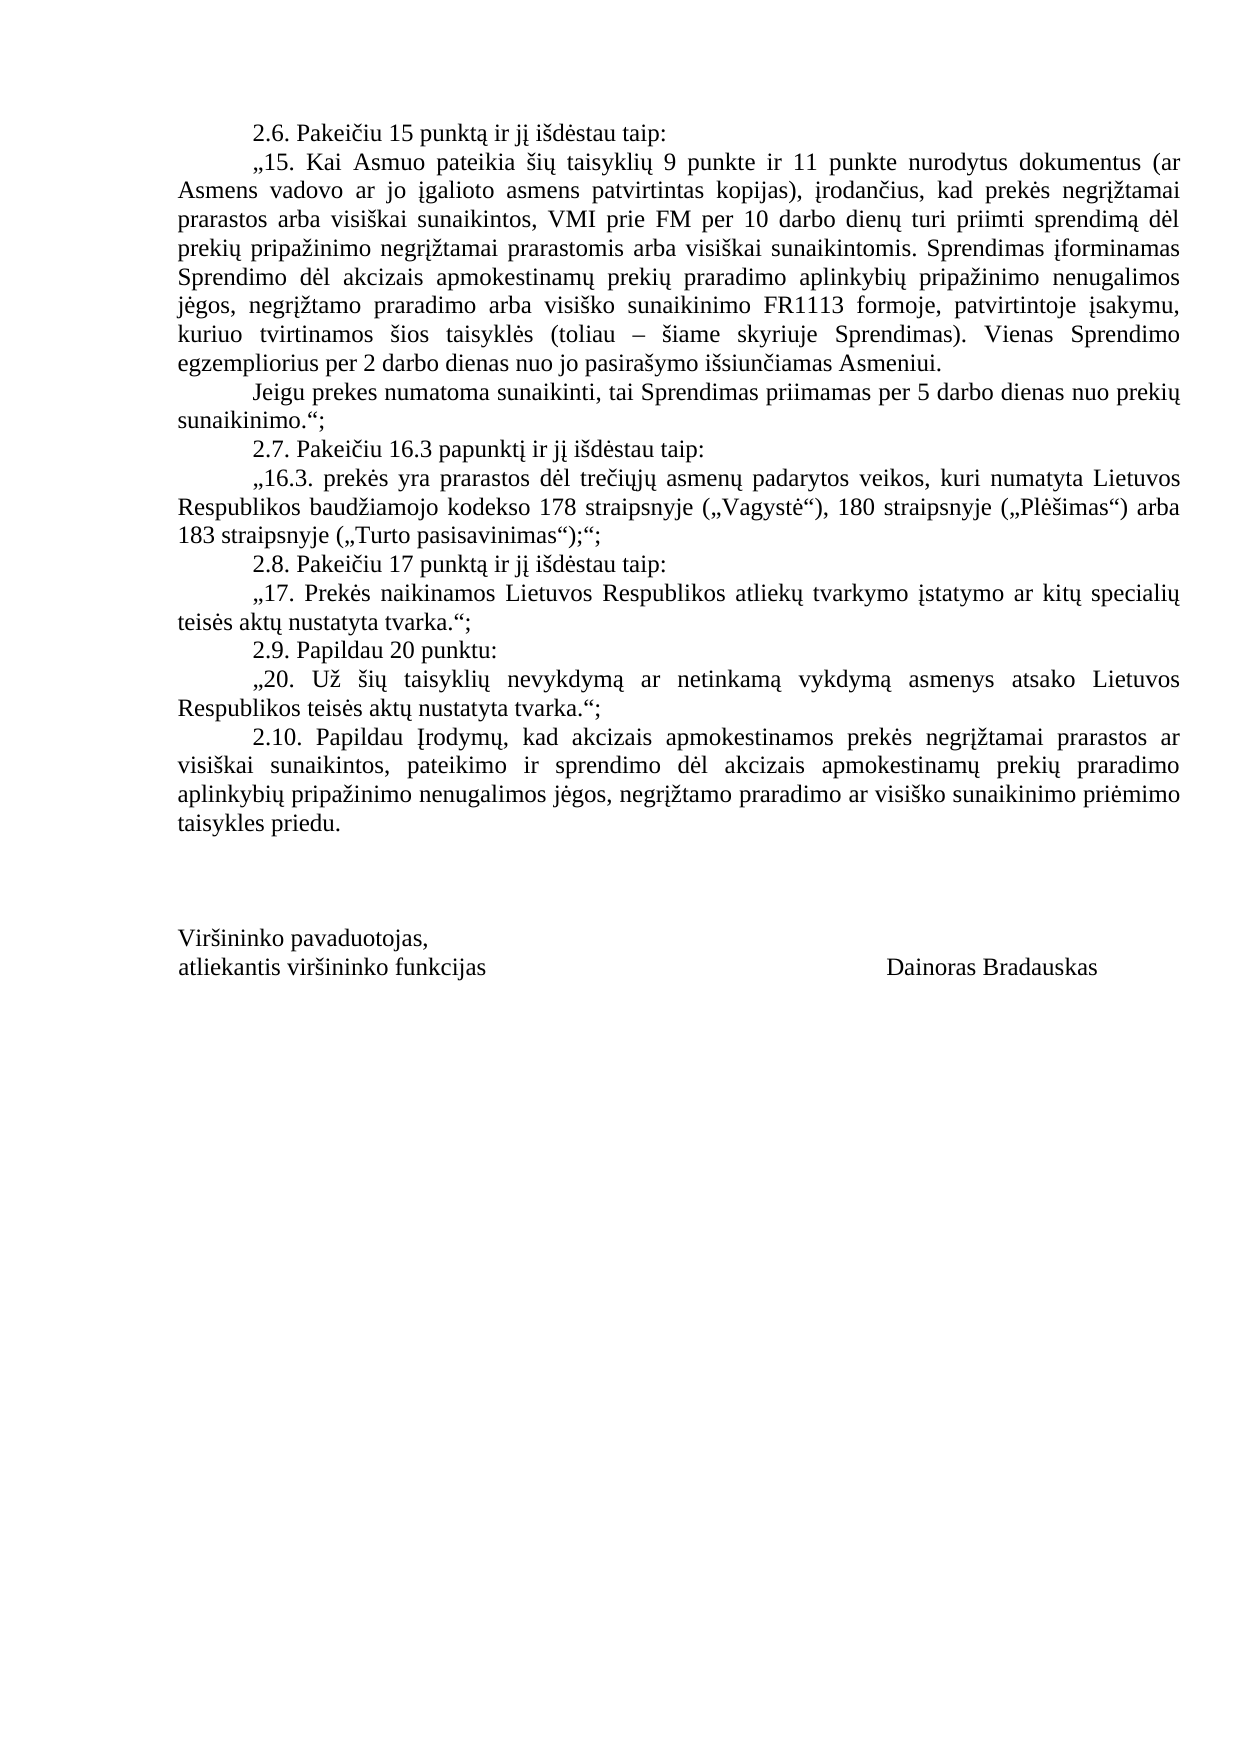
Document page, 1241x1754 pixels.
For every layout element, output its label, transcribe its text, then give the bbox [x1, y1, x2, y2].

text Viršininko pavaduotojas, [177, 923, 1181, 952]
text atliekantis viršininko funkcijas Dainoras Bradauskas [178, 952, 1181, 981]
text 2.6. Pakeičiu 15 punktą ir jį išdėstau taip: [177, 118, 1181, 147]
text 2.7. Pakeičiu 16.3 papunktį ir jį išdėstau taip: [177, 434, 1181, 463]
text Jeigu prekes numatoma sunaikinti, tai Sprendimas priimamas per 5 darbo dienas nuo prekių sunaikinimo.“; [177, 377, 1181, 434]
text 2.10. Papildau Įrodymų, kad akcizais apmokestinamos prekės negrįžtamai prarastos ar visiškai sunaikintos, pateikimo ir sprendimo dėl akcizais apmokestinamų prekių praradimo aplinkybių pripažinimo nenugalimos jėgos, negrįžtamo praradimo ar visiško sunaikinimo priėmimo taisykles priedu. [177, 722, 1181, 837]
text „16.3. prekės yra prarastos dėl trečiųjų asmenų padarytos veikos, kuri numatyta Lietuvos Respublikos baudžiamojo kodekso 178 straipsnyje („Vagystė“), 180 straipsnyje („Plėšimas“) arba 183 straipsnyje („Turto pasisavinimas“);“; [177, 463, 1181, 549]
text „20. Už šių taisyklių nevykdymą ar netinkamą vykdymą asmenys atsako Lietuvos Respublikos teisės aktų nustatyta tvarka.“; [177, 664, 1181, 722]
text „17. Prekės naikinamos Lietuvos Respublikos atliekų tvarkymo įstatymo ar kitų specialių teisės aktų nustatyta tvarka.“; [177, 578, 1181, 636]
text „15. Kai Asmuo pateikia šių taisyklių 9 punkte ir 11 punkte nurodytus dokumentus (ar Asmens vadovo ar jo įgalioto asmens patvirtintas kopijas), įrodančius, kad prekės negrįžtamai prarastos arba visiškai sunaikintos, VMI prie FM per 10 darbo dienų turi priimti sprendimą dėl prekių pripažinimo negrįžtamai prarastomis arba visiškai sunaikintomis. Sprendimas įforminamas Sprendimo dėl akcizais apmokestinamų prekių praradimo aplinkybių pripažinimo nenugalimos jėgos, negrįžtamo praradimo arba visiško sunaikinimo FR1113 formoje, patvirtintoje įsakymu, kuriuo tvirtinamos šios taisyklės (toliau – šiame skyriuje Sprendimas). Vienas Sprendimo egzempliorius per 2 darbo dienas nuo jo pasirašymo išsiunčiamas Asmeniui. [177, 147, 1181, 377]
text 2.9. Papildau 20 punktu: [177, 636, 1181, 664]
text 2.8. Pakeičiu 17 punktą ir jį išdėstau taip: [177, 549, 1181, 578]
